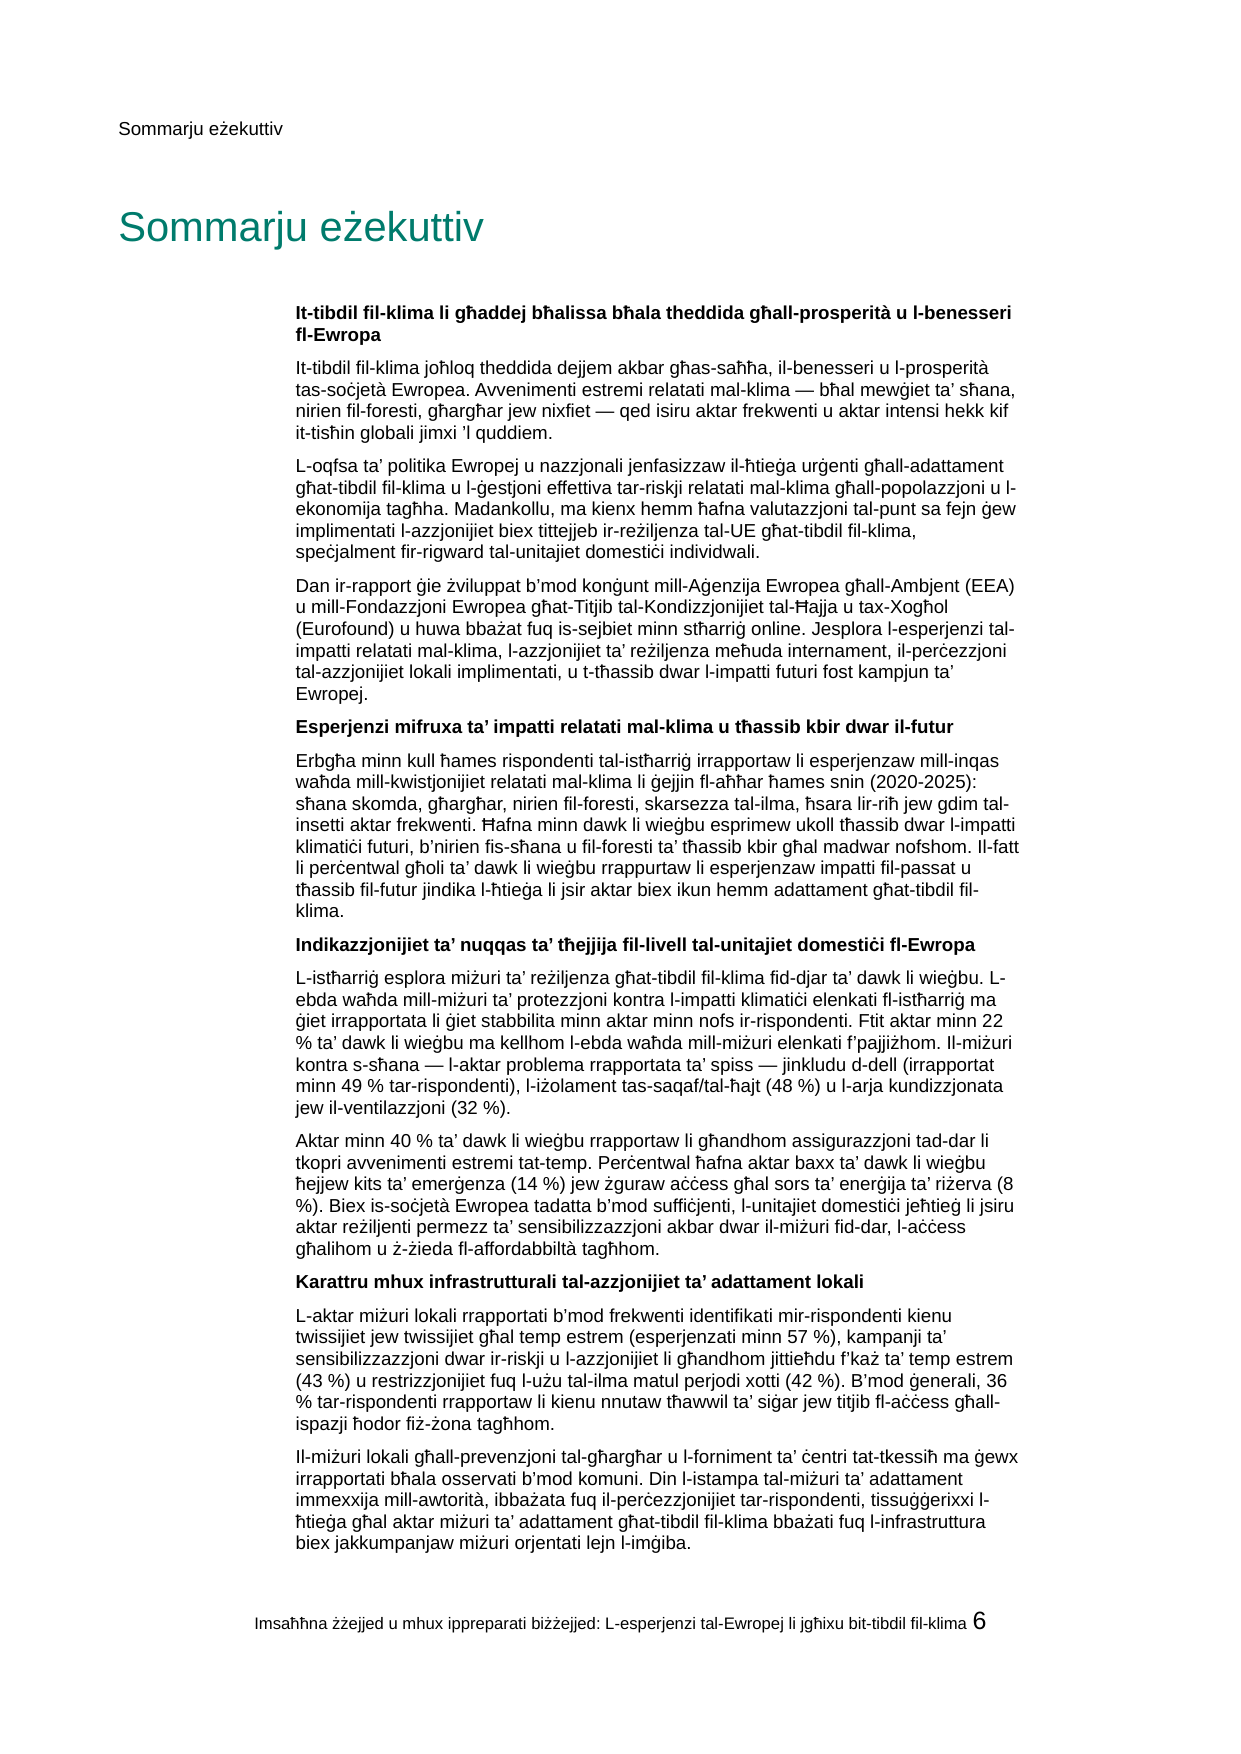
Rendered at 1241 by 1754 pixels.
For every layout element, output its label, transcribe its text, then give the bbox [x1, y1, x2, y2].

text Aktar minn 40 % ta’ dawk li wieġbu rrapportaw li għandhom assigurazzjoni tad-dar li tkopri avvenimenti estremi tat-temp. Perċentwal ħafna aktar baxx ta’ dawk li wieġbu ħejjew kits ta’ emerġenza (14 %) jew żguraw aċċess għal sors ta’ enerġija ta’ riżerva (8 %). Biex is-soċjetà Ewropea tadatta b’mod suffiċjenti, l-unitajiet domestiċi jeħtieġ li jsiru aktar reżiljenti permezz ta’ sensibilizzazzjoni akbar dwar il-miżuri fid-dar, l-aċċess għalihom u ż-żieda fl-affordabbiltà tagħhom. [295, 1130, 1022, 1259]
text Il-miżuri lokali għall-prevenzjoni tal-għargħar u l-forniment ta’ ċentri tat-tkessiħ ma ġewx irrapportati bħala osservati b’mod komuni. Din l-istampa tal-miżuri ta’ adattament immexxija mill-awtorità, ibbażata fuq il-perċezzjonijiet tar-rispondenti, tissuġġerixxi l-ħtieġa għal aktar miżuri ta’ adattament għat-tibdil fil-klima bbażati fuq l-infrastruttura biex jakkumpanjaw miżuri orjentati lejn l-imġiba. [295, 1446, 1022, 1554]
subtitle Sommarju eżekuttiv [118, 202, 1122, 250]
text L-oqfsa ta’ politika Ewropej u nazzjonali jenfasizzaw il-ħtieġa urġenti għall-adattament għat-tibdil fil-klima u l-ġestjoni effettiva tar-riskji relatati mal-klima għall-popolazzjoni u l-ekonomija tagħha. Madankollu, ma kienx hemm ħafna valutazzjoni tal-punt sa fejn ġew implimentati l-azzjonijiet biex tittejjeb ir-reżiljenza tal-UE għat-tibdil fil-klima, speċjalment fir-rigward tal-unitajiet domestiċi individwali. [295, 455, 1022, 563]
text Esperjenzi mifruxa ta’ impatti relatati mal-klima u tħassib kbir dwar il-futur [295, 716, 1022, 737]
text Karattru mhux infrastrutturali tal-azzjonijiet ta’ adattament lokali [295, 1271, 1022, 1293]
text It-tibdil fil-klima joħloq theddida dejjem akbar għas-saħħa, il-benesseri u l-prosperità tas-soċjetà Ewropea. Avvenimenti estremi relatati mal-klima — bħal mewġiet ta’ sħana, nirien fil-foresti, għargħar jew nixfiet — qed isiru aktar frekwenti u aktar intensi hekk kif it-tisħin globali jimxi ’l quddiem. [295, 357, 1022, 443]
text Dan ir-rapport ġie żviluppat b’mod konġunt mill-Aġenzija Ewropea għall-Ambjent (EEA) u mill-Fondazzjoni Ewropea għat-Titjib tal-Kondizzjonijiet tal-Ħajja u tax-Xogħol (Eurofound) u huwa bbażat fuq is-sejbiet minn stħarriġ online. Jesplora l-esperjenzi tal-impatti relatati mal-klima, l-azzjonijiet ta’ reżiljenza meħuda internament, il-perċezzjoni tal-azzjonijiet lokali implimentati, u t-tħassib dwar l-impatti futuri fost kampjun ta’ Ewropej. [295, 575, 1022, 704]
text Erbgħa minn kull ħames rispondenti tal-istħarriġ irrapportaw li esperjenzaw mill-inqas waħda mill-kwistjonijiet relatati mal-klima li ġejjin fl-aħħar ħames snin (2020-2025): sħana skomda, għargħar, nirien fil-foresti, skarsezza tal-ilma, ħsara lir-riħ jew gdim tal-insetti aktar frekwenti. Ħafna minn dawk li wieġbu esprimew ukoll tħassib dwar l-impatti klimatiċi futuri, b’nirien fis-sħana u fil-foresti ta’ tħassib kbir għal madwar nofshom. Il-fatt li perċentwal għoli ta’ dawk li wieġbu rrappurtaw li esperjenzaw impatti fil-passat u tħassib fil-futur jindika l-ħtieġa li jsir aktar biex ikun hemm adattament għat-tibdil fil-klima. [295, 749, 1022, 922]
text L-istħarriġ esplora miżuri ta’ reżiljenza għat-tibdil fil-klima fid-djar ta’ dawk li wieġbu. L-ebda waħda mill-miżuri ta’ protezzjoni kontra l-impatti klimatiċi elenkati fl-istħarriġ ma ġiet irrapportata li ġiet stabbilita minn aktar minn nofs ir-rispondenti. Ftit aktar minn 22 % ta’ dawk li wieġbu ma kellhom l-ebda waħda mill-miżuri elenkati f’pajjiżhom. Il-miżuri kontra s-sħana — l-aktar problema rrapportata ta’ spiss — jinkludu d-dell (irrapportat minn 49 % tar-rispondenti), l-iżolament tas-saqaf/tal-ħajt (48 %) u l-arja kundizzjonata jew il-ventilazzjoni (32 %). [295, 967, 1022, 1118]
text L-aktar miżuri lokali rrapportati b’mod frekwenti identifikati mir-rispondenti kienu twissijiet jew twissijiet għal temp estrem (esperjenzati minn 57 %), kampanji ta’ sensibilizzazzjoni dwar ir-riskji u l-azzjonijiet li għandhom jittieħdu f’każ ta’ temp estrem (43 %) u restrizzjonijiet fuq l-użu tal-ilma matul perjodi xotti (42 %). B’mod ġenerali, 36 % tar-rispondenti rrapportaw li kienu nnutaw tħawwil ta’ siġar jew titjib fl-aċċess għall-ispazji ħodor fiż-żona tagħhom. [295, 1305, 1022, 1434]
text Indikazzjonijiet ta’ nuqqas ta’ tħejjija fil-livell tal-unitajiet domestiċi fl-Ewropa [295, 934, 1022, 955]
text It-tibdil fil-klima li għaddej bħalissa bħala theddida għall-prosperità u l-benesseri fl-Ewropa [295, 302, 1022, 345]
